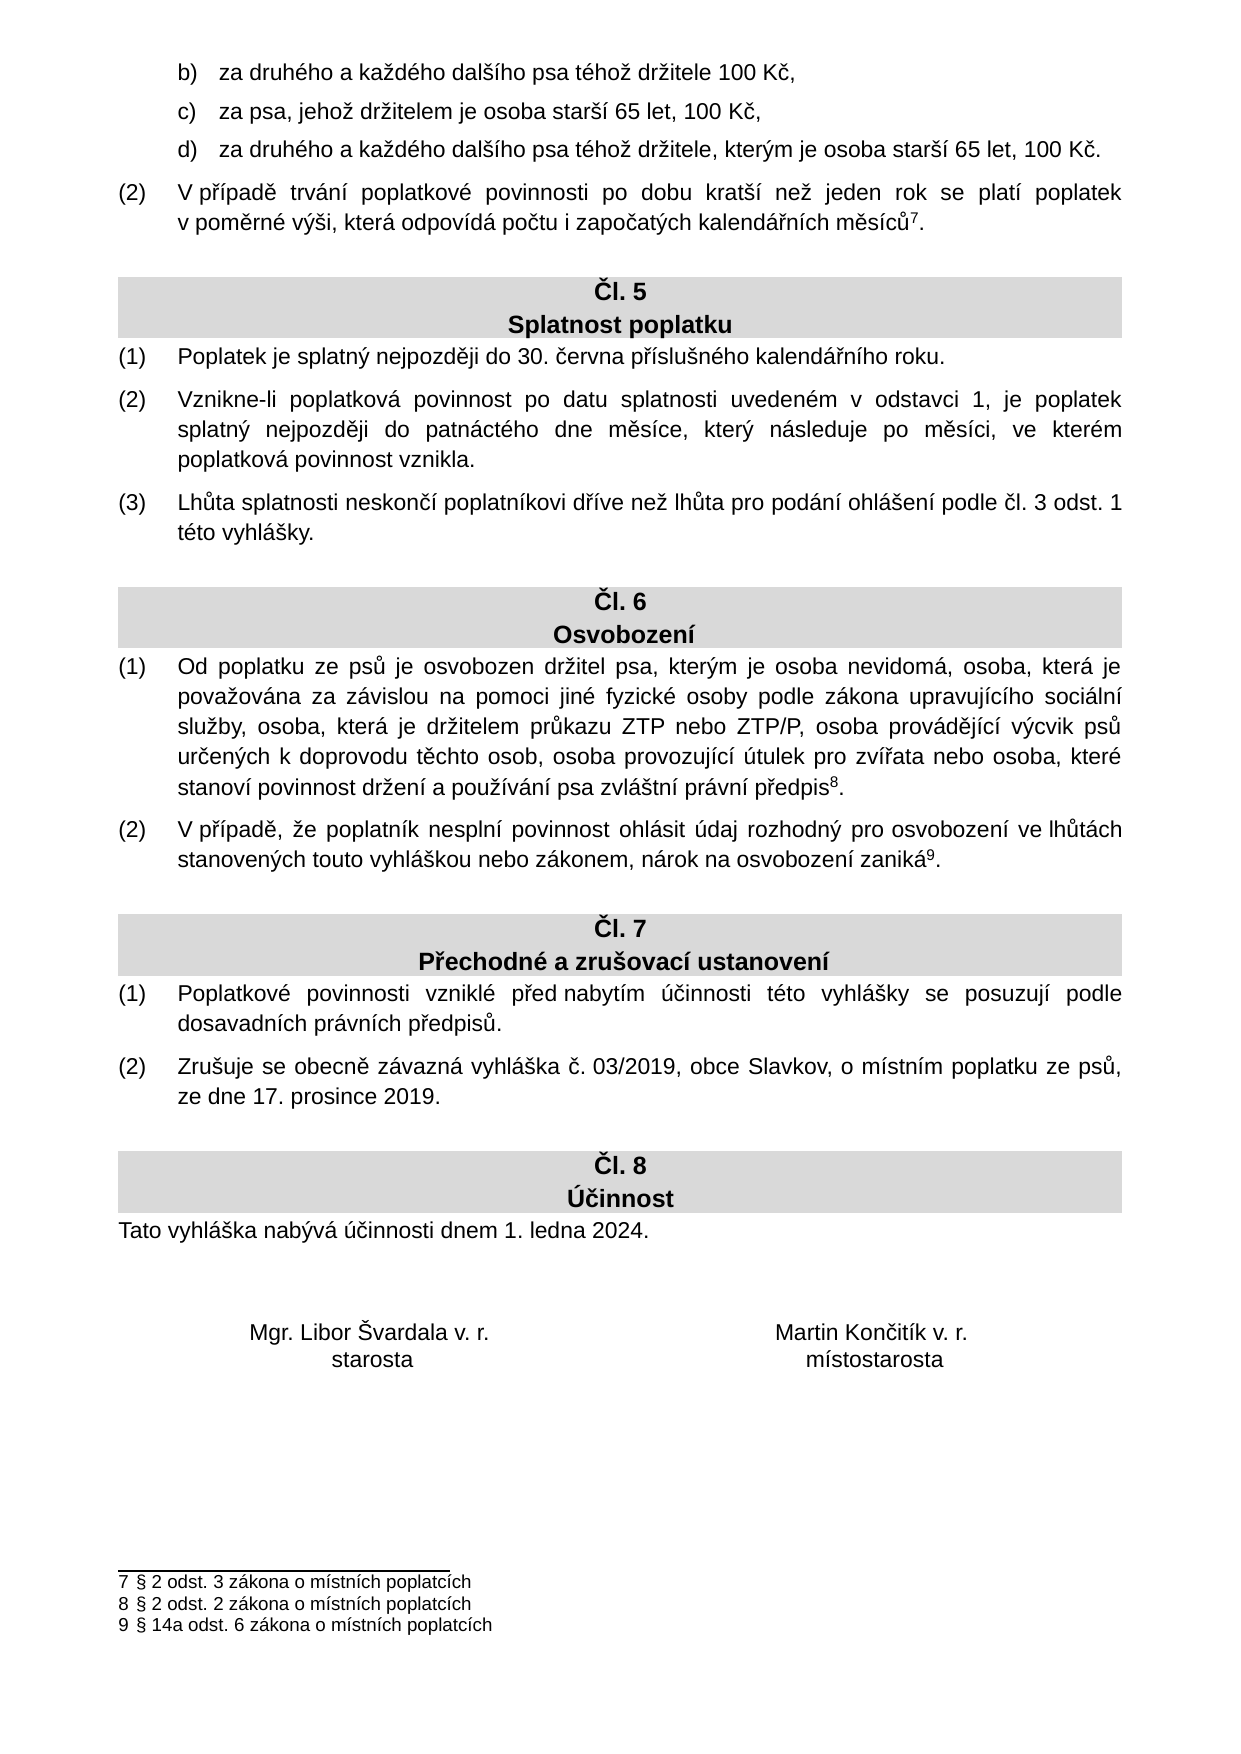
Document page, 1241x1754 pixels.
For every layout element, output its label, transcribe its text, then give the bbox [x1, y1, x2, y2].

list Poplatkové povinnosti vzniklé před nabytím účinnosti této vyhlášky se posuzují podle dosavadních právních předpisů. [118, 980, 1122, 1037]
list Zrušuje se obecně závazná vyhláška č. 03/2019, obce Slavkov, o místním poplatku ze psů, ze dne 17. prosince 2019. [118, 1053, 1122, 1109]
list V případě, že poplatník nesplní povinnost ohlásit údaj rozhodný pro osvobození ve lhůtách stanovených touto vyhláškou nebo zákonem, nárok na osvobození zaniká. [118, 816, 1122, 873]
list Vznikne-li poplatková povinnost po datu splatnosti uvedeném v odstavci 1, je poplatek splatný nejpozději do patnáctého dne měsíce, který následuje po měsíci, ve kterém poplatková povinnost vznikla. [118, 386, 1122, 472]
text Tato vyhláška nabývá účinnosti dnem 1. ledna 2024. [118, 1217, 1122, 1243]
list za druhého a každého dalšího psa téhož držitele 100 Kč, [177, 59, 1122, 85]
list V případě trvání poplatkové povinnosti po dobu kratší než jeden rok se platí poplatek v poměrné výši, která odpovídá počtu i započatých kalendářních měsíců. [118, 179, 1122, 235]
list Lhůta splatnosti neskončí poplatníkovi dříve než lhůta pro podání ohlášení podle čl. 3 odst. 1 této vyhlášky. [118, 489, 1122, 545]
subtitle Čl. 7 Přechodné a zrušovací ustanovení [118, 914, 1122, 976]
list Od poplatku ze psů je osvobozen držitel psa, kterým je osoba nevidomá, osoba, která je považována za závislou na pomoci jiné fyzické osoby podle zákona upravujícího sociální služby, osoba, která je držitelem průkazu ZTP nebo ZTP/P, osoba provádějící výcvik psů určených k doprovodu těchto osob, osoba provozující útulek pro zvířata nebo osoba, které stanoví povinnost držení a používání psa zvláštní právní předpis. [118, 653, 1122, 800]
subtitle Čl. 8 Účinnost [118, 1151, 1122, 1213]
list za druhého a každého dalšího psa téhož držitele, kterým je osoba starší 65 let, 100 Kč. [177, 136, 1122, 162]
subtitle Čl. 5 Splatnost poplatku [118, 277, 1122, 338]
list Poplatek je splatný nejpozději do 30. června příslušného kalendářního roku. [118, 343, 1122, 369]
subtitle Čl. 6 Osvobození [118, 587, 1122, 648]
list za psa, jehož držitelem je osoba starší 65 let, 100 Kč, [177, 98, 1122, 124]
table_header Mgr. Libor Švardala v. r. starosta [118, 1260, 620, 1378]
list § 2 odst. 3 zákona o místních poplatcích [118, 1571, 1122, 1592]
table_header Martin Končitík v. r. místostarosta [620, 1260, 1122, 1378]
list § 2 odst. 2 zákona o místních poplatcích [118, 1592, 1122, 1614]
list § 14a odst. 6 zákona o místních poplatcích [118, 1614, 1122, 1635]
